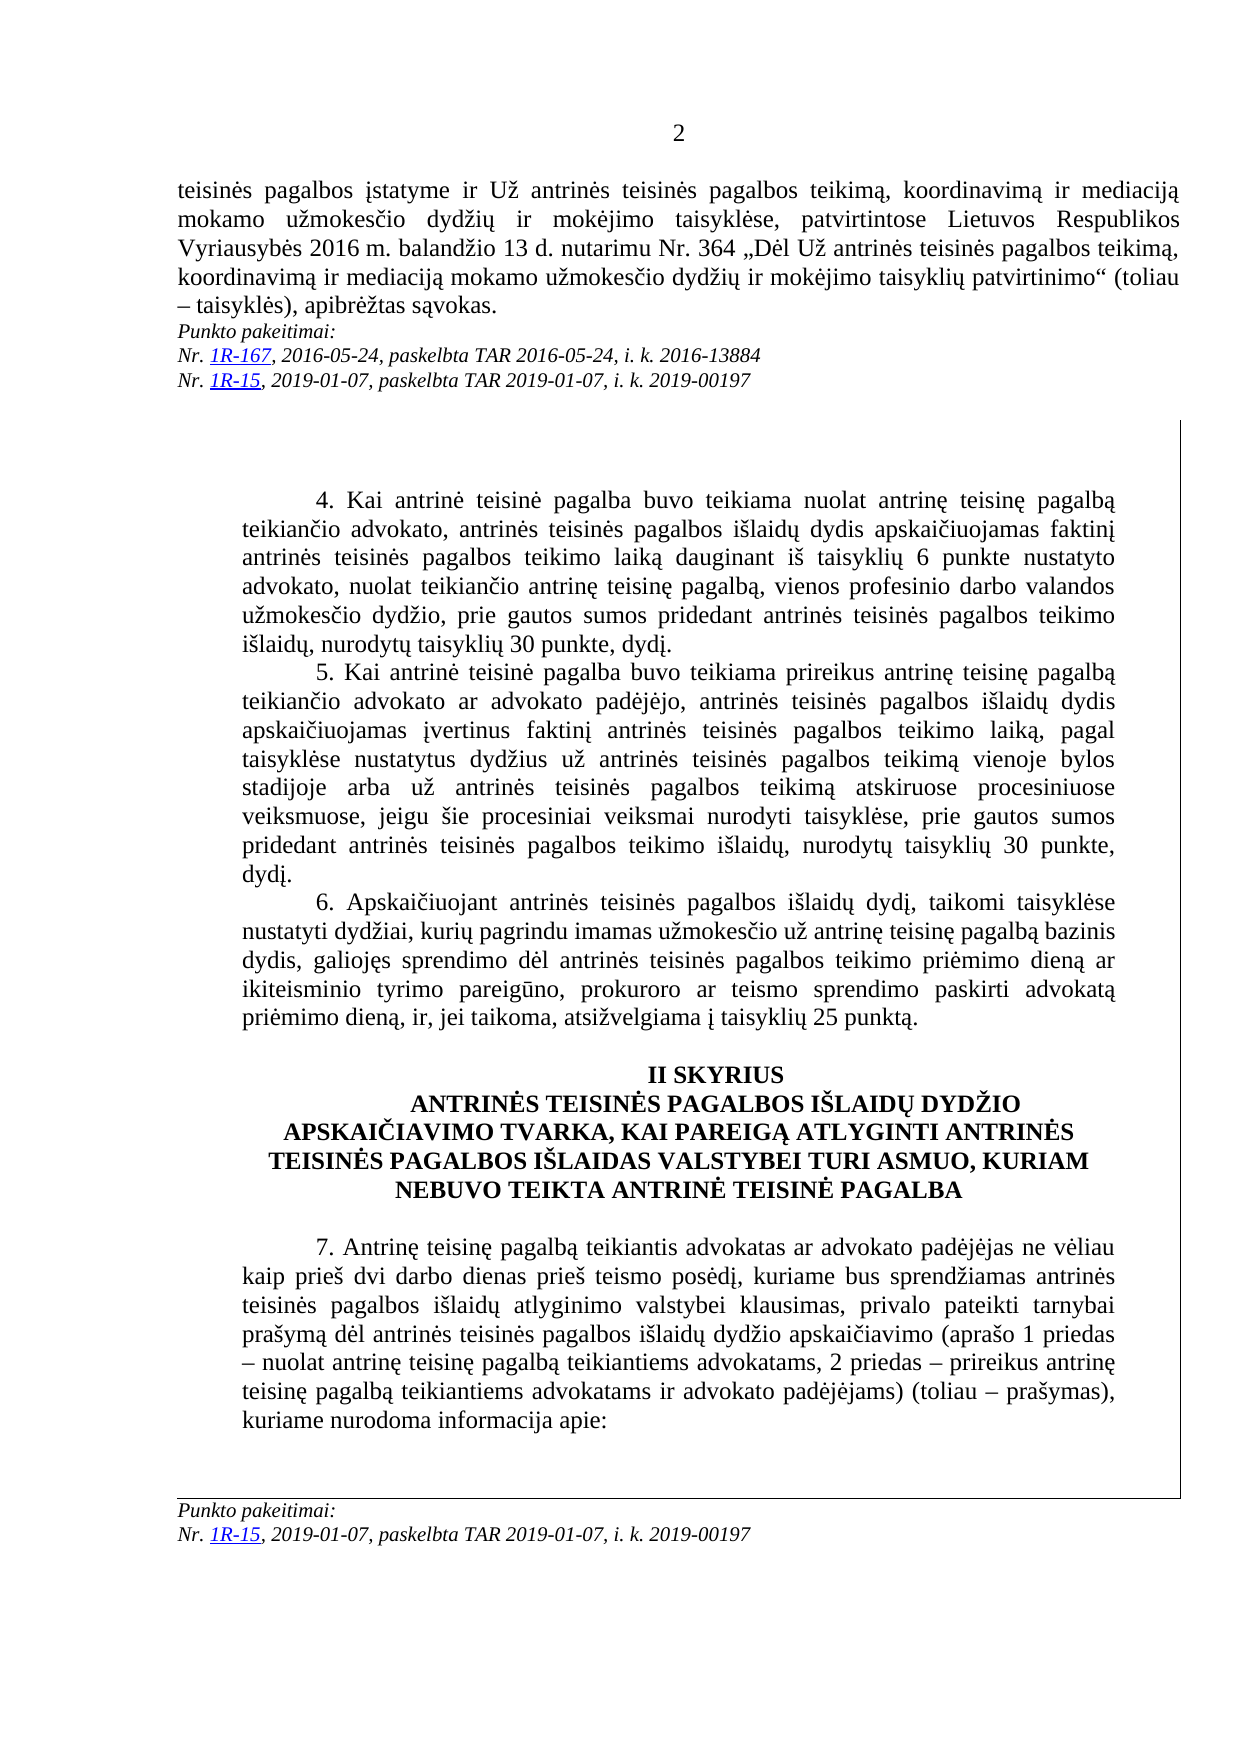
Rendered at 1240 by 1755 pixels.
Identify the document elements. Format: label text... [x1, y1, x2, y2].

text 5. Kai antrinė teisinė pagalba buvo teikiama prireikus antrinę teisinę pagalbą teikiančio advokato ar advokato padėjėjo, antrinės teisinės pagalbos išlaidų dydis apskaičiuojamas įvertinus faktinį antrinės teisinės pagalbos teikimo laiką, pagal taisyklėse nustatytus dydžius už antrinės teisinės pagalbos teikimą vienoje bylos stadijoje arba už antrinės teisinės pagalbos teikimą atskiruose procesiniuose veiksmuose, jeigu šie procesiniai veiksmai nurodyti taisyklėse, prie gautos sumos pridedant antrinės teisinės pagalbos teikimo išlaidų, nurodytų taisyklių 30 punkte, dydį. [177, 657, 1180, 887]
text Nr. 1R-167, 2016-05-24, paskelbta TAR 2016-05-24, i. k. 2016-13884 [177, 343, 1181, 367]
text ANTRINĖS TEISINĖS PAGALBOS IŠLAIDŲ DYDŽIO APSKAIČIAVIMO TVARKA, Kai pareigą ATLYGINTI ANTRINĖS TEISINĖS PAGALBOS išlaidas valstybei turi ASMUO, KURIAM NEBUVO TEIKTA ANTRINĖ TEISINĖ PAGALBA [177, 1089, 1180, 1204]
text Nr. 1R-15, 2019-01-07, paskelbta TAR 2019-01-07, i. k. 2019-00197 [177, 367, 1181, 392]
text II SKYRIUS [177, 1060, 1180, 1089]
text 4. Kai antrinė teisinė pagalba buvo teikiama nuolat antrinę teisinę pagalbą teikiančio advokato, antrinės teisinės pagalbos išlaidų dydis apskaičiuojamas faktinį antrinės teisinės pagalbos teikimo laiką dauginant iš taisyklių 6 punkte nustatyto advokato, nuolat teikiančio antrinę teisinę pagalbą, vienos profesinio darbo valandos užmokesčio dydžio, prie gautos sumos pridedant antrinės teisinės pagalbos teikimo išlaidų, nurodytų taisyklių 30 punkte, dydį. [177, 420, 1180, 657]
text teisinės pagalbos įstatyme ir Už antrinės teisinės pagalbos teikimą, koordinavimą ir mediaciją mokamo užmokesčio dydžių ir mokėjimo taisyklėse, patvirtintose Lietuvos Respublikos Vyriausybės 2016 m. balandžio 13 d. nutarimu Nr. 364 „Dėl Už antrinės teisinės pagalbos teikimą, koordinavimą ir mediaciją mokamo užmokesčio dydžių ir mokėjimo taisyklių patvirtinimo“ (toliau – taisyklės), apibrėžtas sąvokas. [177, 176, 1181, 319]
text 6. Apskaičiuojant antrinės teisinės pagalbos išlaidų dydį, taikomi taisyklėse nustatyti dydžiai, kurių pagrindu imamas užmokesčio už antrinę teisinę pagalbą bazinis dydis, galiojęs sprendimo dėl antrinės teisinės pagalbos teikimo priėmimo dieną ar ikiteisminio tyrimo pareigūno, prokuroro ar teismo sprendimo paskirti advokatą priėmimo dieną, ir, jei taikoma, atsižvelgiama į taisyklių 25 punktą. [177, 887, 1180, 1031]
text Nr. 1R-15, 2019-01-07, paskelbta TAR 2019-01-07, i. k. 2019-00197 [177, 1522, 1181, 1546]
text 7. Antrinę teisinę pagalbą teikiantis advokatas ar advokato padėjėjas ne vėliau kaip prieš dvi darbo dienas prieš teismo posėdį, kuriame bus sprendžiamas antrinės teisinės pagalbos išlaidų atlyginimo valstybei klausimas, privalo pateikti tarnybai prašymą dėl antrinės teisinės pagalbos išlaidų dydžio apskaičiavimo (aprašo 1 priedas – nuolat antrinę teisinę pagalbą teikiantiems advokatams, 2 priedas – prireikus antrinę teisinę pagalbą teikiantiems advokatams ir advokato padėjėjams) (toliau – prašymas), kuriame nurodoma informacija apie: [177, 1232, 1180, 1498]
text Punkto pakeitimai: [177, 319, 1181, 343]
text Punkto pakeitimai: [177, 1498, 1181, 1522]
